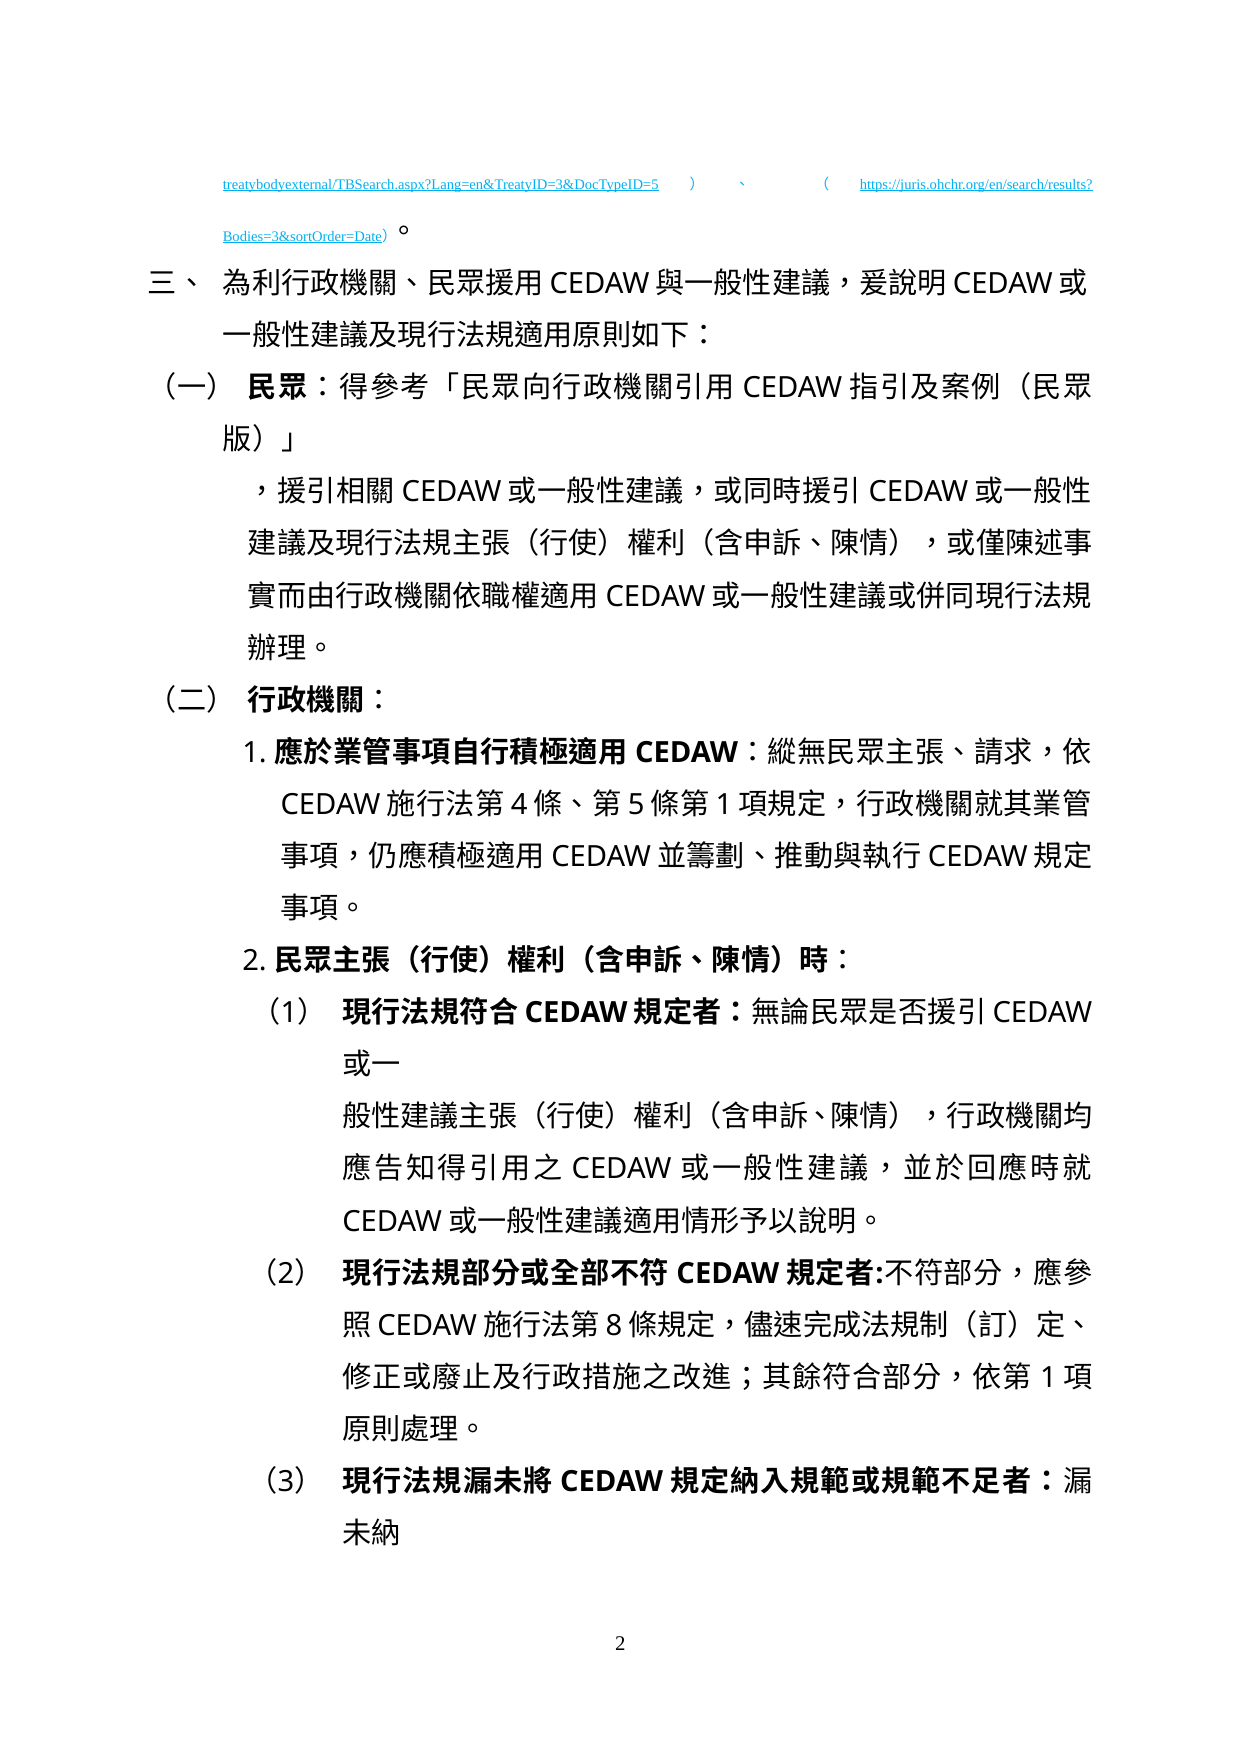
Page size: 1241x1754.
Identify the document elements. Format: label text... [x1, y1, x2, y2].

list 民眾：得參考「民眾向行政機關引用CEDAW指引及案例（民眾版）」 [148, 356, 1092, 460]
list CEDAW施行法第4條明定：「各級政府機關行使職權，應符合公約有關性別人權保障之規定，消除性別歧視，並積極促進性別平等之實現。」；同法第5條第1項：「各級政府機關應確實依現行法規規定之業務職掌，負責籌劃、推動及執行公約規定事項，並實施考核；其涉及不同機關業務職掌者，相互間應協調連繫辦理。」；同法第3條：「適用公約規定之法規及行政措施，應參照公約意旨及聯合國消除對婦女歧視委員會對公約之解釋。」業揭櫫行政機關應自行適用CEDAW，並負有籌劃、推動及執行合乎CEDAW意旨及該委員會解釋等公約事項之法定義務。無論民眾是否引用CEDAW主張（行使）權利，行政機關均應積極適用CEDAW相關規定，並依民眾所述事實，告知得引用之CEDAW或該委員會解釋。又參據CEDAW施行法第3條立法理由，該委員會解釋包括附錄、增補及決議等，含括該委員會提出之意見和一般性建議、國家報告之結論性意見及申訴個案之意見與建議（CEDAW第18條、第21條第1項、任擇議定書參照）。本指引及案例囿於篇幅，礙難逐一採列上開各類意見與建議；復衡酌前揭一般性建議係具通案性質，並據各國廣泛援用，為民眾引用便利計，爰僅臚列一般性建議，其餘個別國家報告結論性意見、申訴個案意見與建議，仍請參閱聯合國相關網頁（https://tbinternet.ohchr.org/_layouts/15/treatybodyexternal/TBSearch.aspx?Lang=en&TreatyID=3&DocTypeID=5）、 （https://juris.ohchr.org/en/search/results?Bodies=3&sortOrder=Date）。 [148, 148, 1092, 252]
text CEDAW施行法第4條、第5條第1項規定，行政機關就其業管事項，仍應積極適用CEDAW並籌劃、推動與執行CEDAW規定事項。 [280, 773, 1092, 929]
list 現行法規部分或全部不符CEDAW規定者:不符部分，應參照CEDAW施行法第8條規定，儘速完成法規制（訂）定、修正或廢止及行政措施之改進；其餘符合部分，依第1項原則處理。 [248, 1241, 1092, 1450]
list 應於業管事項自行積極適用CEDAW：縱無民眾主張、請求，依 [242, 721, 1092, 773]
list 現行法規漏未將CEDAW規定納入規範或規範不足者：漏未納 [248, 1450, 1092, 1554]
list 現行法規符合CEDAW規定者：無論民眾是否援引CEDAW或一 [251, 981, 1092, 1085]
text 般性建議主張（行使）權利（含申訴、陳情），行政機關均應告知得引用之CEDAW或一般性建議，並於回應時就CEDAW或一般性建議適用情形予以說明。 [342, 1085, 1092, 1241]
list 行政機關： [148, 668, 1092, 721]
list 為利行政機關、民眾援用CEDAW與一般性建議，爰說明CEDAW或一般性建議及現行法規適用原則如下： [148, 252, 1092, 356]
text ，援引相關CEDAW或一般性建議，或同時援引CEDAW或一般性建議及現行法規主張（行使）權利（含申訴、陳情），或僅陳述事實而由行政機關依職權適用CEDAW或一般性建議或併同現行法規辦理。 [248, 460, 1092, 668]
list 民眾主張（行使）權利（含申訴、陳情）時： [242, 929, 1092, 981]
